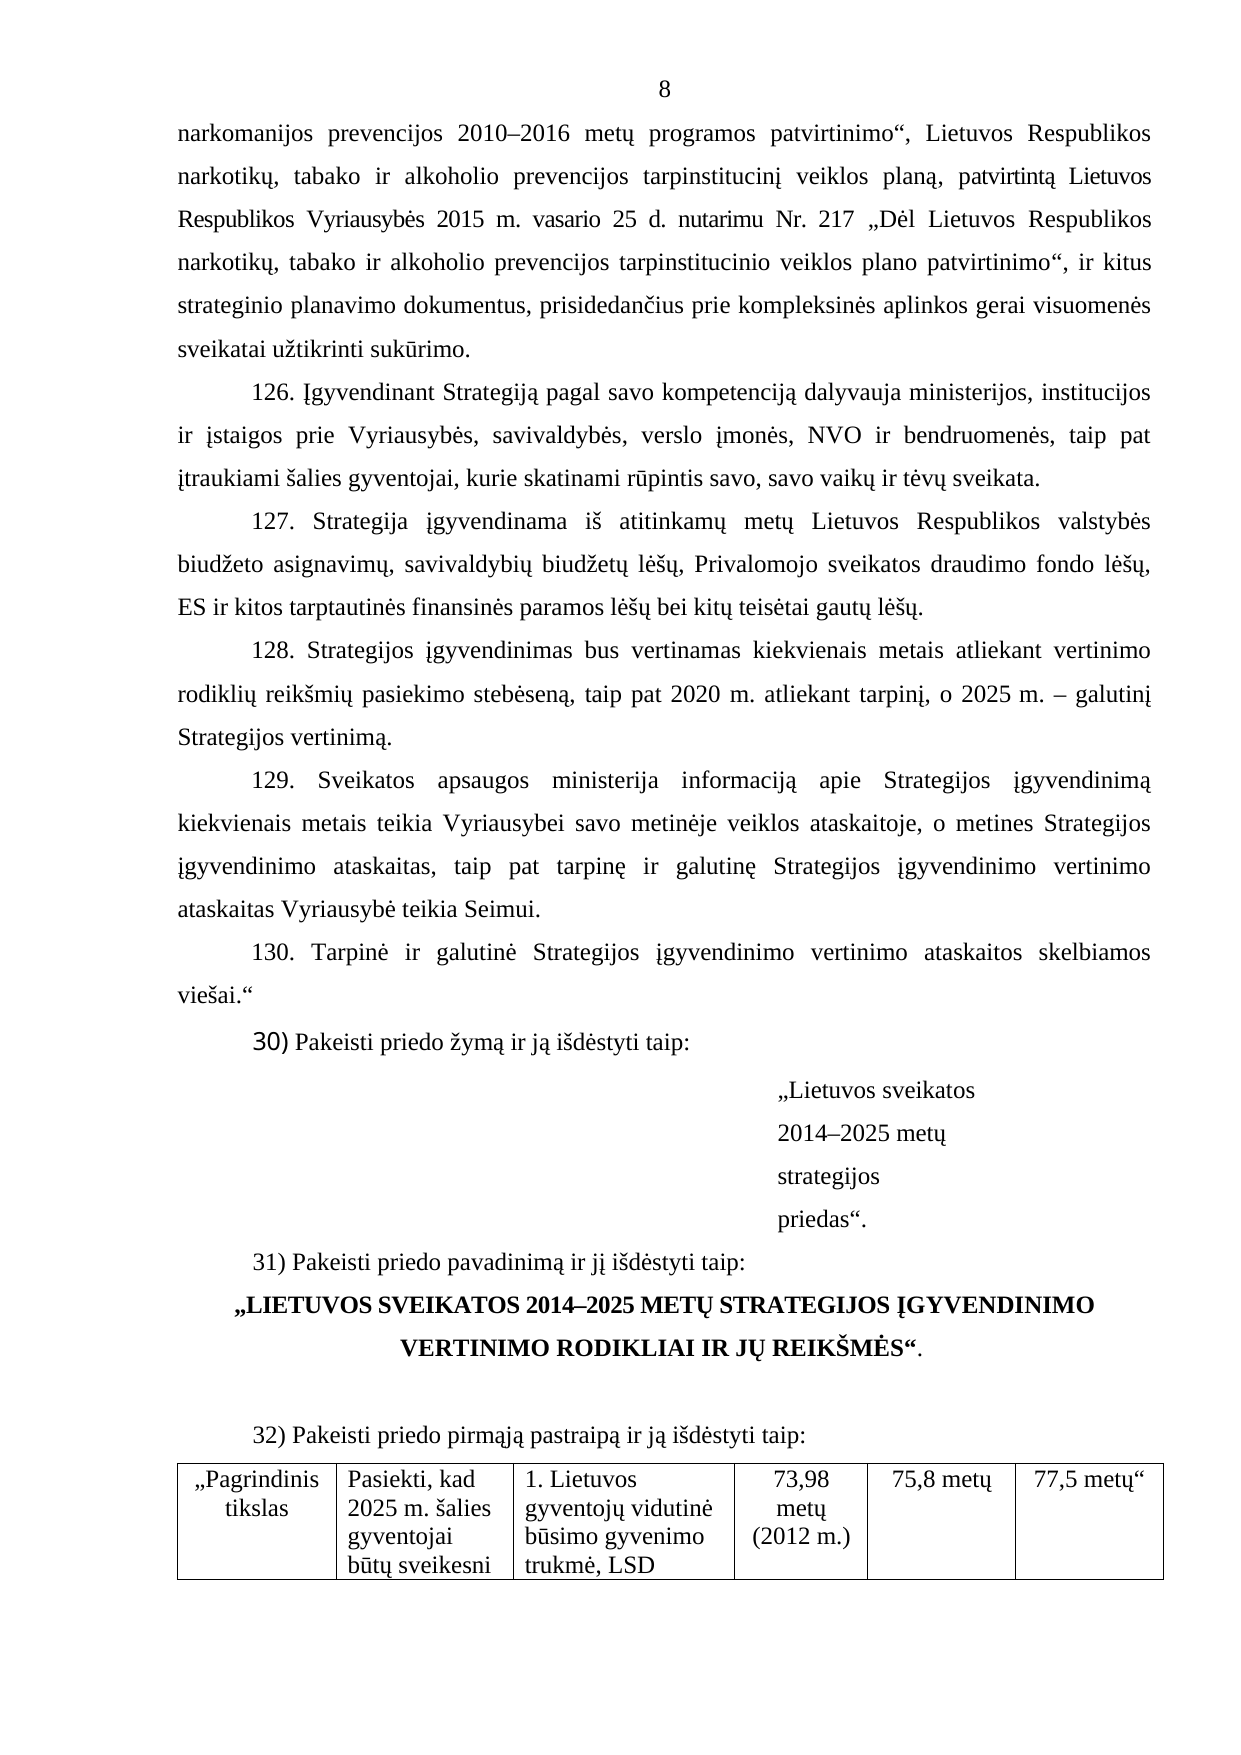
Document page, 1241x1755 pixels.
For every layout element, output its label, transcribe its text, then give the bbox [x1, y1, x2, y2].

table_header Pasiekti, kad 2025 m. šalies gyventojai būtų sveikesni [337, 1464, 513, 1579]
text 129. Sveikatos apsaugos ministerija informaciją apie Strategijos įgyvendinimą kiekvienais metais teikia Vyriausybei savo metinėje veiklos ataskaitoje, o metines Strategijos įgyvendinimo ataskaitas, taip pat tarpinę ir galutinę Strategijos įgyvendinimo vertinimo ataskaitas Vyriausybė teikia Seimui. [177, 765, 1152, 923]
table_header 1. Lietuvos gyventojų vidutinė būsimo gyvenimo trukmė, LSD [514, 1464, 734, 1579]
table_header „Pagrindinis tikslas [178, 1464, 336, 1579]
text 126. Įgyvendinant Strategiją pagal savo kompetenciją dalyvauja ministerijos, institucijos ir įstaigos prie Vyriausybės, savivaldybės, verslo įmonės, NVO ir bendruomenės, taip pat įtraukiami šalies gyventojai, kurie skatinami rūpintis savo, savo vaikų ir tėvų sveikata. [177, 377, 1152, 492]
text 30) Pakeisti priedo žymą ir ją išdėstyti taip: [177, 1024, 1152, 1058]
text 127. Strategija įgyvendinama iš atitinkamų metų Lietuvos Respublikos valstybės biudžeto asignavimų, savivaldybių biudžetų lėšų, Privalomojo sveikatos draudimo fondo lėšų, ES ir kitos tarptautinės finansinės paramos lėšų bei kitų teisėtai gautų lėšų. [177, 506, 1152, 621]
table_header 73,98 metų (2012 m.) [735, 1464, 867, 1579]
text strategijos [177, 1161, 1152, 1190]
text 130. Tarpinė ir galutinė Strategijos įgyvendinimo vertinimo ataskaitos skelbiamos viešai.“ [177, 937, 1152, 1009]
text 2014–2025 metų [177, 1118, 1152, 1147]
text priedas“. [177, 1204, 1157, 1233]
table_header 75,8 metų [868, 1464, 1015, 1579]
text 128. Strategijos įgyvendinimas bus vertinamas kiekvienais metais atliekant vertinimo rodiklių reikšmių pasiekimo stebėseną, taip pat 2020 m. atliekant tarpinį, o 2025 m. – galutinį Strategijos vertinimą. [177, 636, 1152, 751]
text 31) Pakeisti priedo pavadinimą ir jį išdėstyti taip: [177, 1247, 1157, 1276]
text „Lietuvos sveikatos [177, 1075, 1152, 1103]
text „LIETUVOS SVEIKATOS 2014–2025 METŲ STRATEGIJOS ĮGYVENDINIMO VERTINIMO RODIKLIAI IR JŲ REIKŠMĖS“. [177, 1290, 1152, 1362]
text 32) Pakeisti priedo pirmąją pastraipą ir ją išdėstyti taip: [177, 1420, 1152, 1448]
table_header 77,5 metų“ [1016, 1464, 1163, 1579]
text narkomanijos prevencijos 2010–2016 metų programos patvirtinimo“, Lietuvos Respublikos narkotikų, tabako ir alkoholio prevencijos tarpinstitucinį veiklos planą, patvirtintą Lietuvos Respublikos Vyriausybės 2015 m. vasario 25 d. nutarimu Nr. 217 „Dėl Lietuvos Respublikos narkotikų, tabako ir alkoholio prevencijos tarpinstitucinio veiklos plano patvirtinimo“, ir kitus strateginio planavimo dokumentus, prisidedančius prie kompleksinės aplinkos gerai visuomenės sveikatai užtikrinti sukūrimo. [177, 118, 1152, 362]
